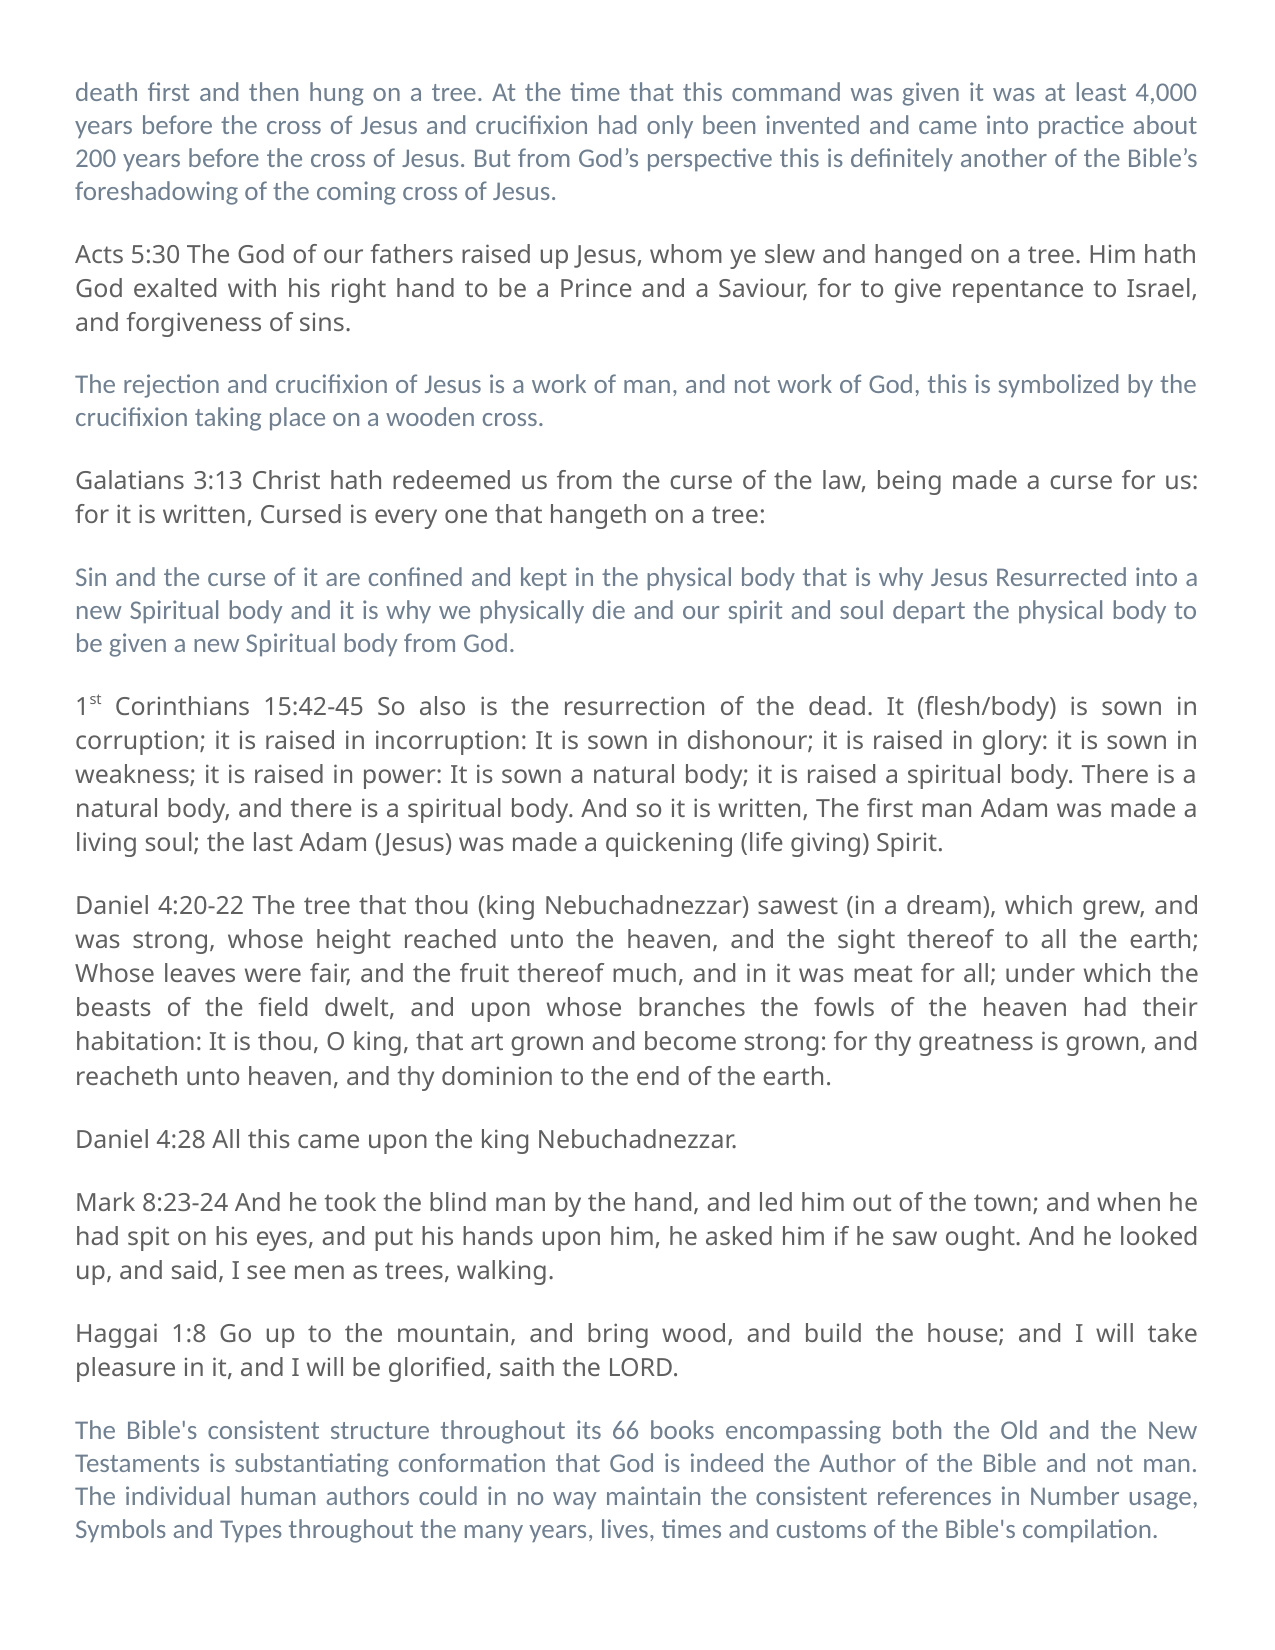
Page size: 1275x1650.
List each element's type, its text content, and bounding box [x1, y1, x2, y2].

text Daniel 4:20-22 The tree that thou (king Nebuchadnezzar) sawest (in a dream), which grew, and was strong, whose height reached unto the heaven, and the sight thereof to all the earth; Whose leaves were fair, and the fruit thereof much, and in it was meat for all; under which the beasts of the field dwelt, and upon whose branches the fowls of the heaven had their habitation: It is thou, O king, that art grown and become strong: for thy greatness is grown, and reacheth unto heaven, and thy dominion to the end of the earth. [75, 888, 1200, 1092]
text Galatians 3:13 Christ hath redeemed us from the curse of the law, being made a curse for us: for it is written, Cursed is every one that hangeth on a tree: [75, 463, 1200, 531]
text Daniel 4:28 All this came upon the king Nebuchadnezzar. [75, 1121, 1200, 1155]
text 1st Corinthians 15:42-45 So also is the resurrection of the dead. It (flesh/body) is sown in corruption; it is raised in incorruption: It is sown in dishonour; it is raised in glory: it is sown in weakness; it is raised in power: It is sown a natural body; it is raised a spiritual body. There is a natural body, and there is a spiritual body. And so it is written, The first man Adam was made a living soul; the last Adam (Jesus) was made a quickening (life giving) Spirit. [75, 688, 1200, 859]
text Haggai 1:8 Go up to the mountain, and bring wood, and build the house; and I will take pleasure in it, and I will be glorified, saith the LORD. [75, 1316, 1200, 1384]
text death first and then hung on a tree. At the time that this command was given it was at least 4,000 years before the cross of Jesus and crucifixion had only been invented and came into practice about 200 years before the cross of Jesus. But from God’s perspective this is definitely another of the Bible’s foreshadowing of the coming cross of Jesus. [75, 75, 1200, 207]
text The Bible's consistent structure throughout its 66 books encompassing both the Old and the New Testaments is substantiating conformation that God is indeed the Author of the Bible and not man. The individual human authors could in no way maintain the consistent references in Number usage, Symbols and Types throughout the many years, lives, times and customs of the Bible's compilation. [75, 1413, 1200, 1545]
text Sin and the curse of it are confined and kept in the physical body that is why Jesus Resurrected into a new Spiritual body and it is why we physically die and our spirit and soul depart the physical body to be given a new Spiritual body from God. [75, 560, 1200, 659]
text Mark 8:23-24 And he took the blind man by the hand, and led him out of the town; and when he had spit on his eyes, and put his hands upon him, he asked him if he saw ought. And he looked up, and said, I see men as trees, walking. [75, 1184, 1200, 1287]
text The rejection and crucifixion of Jesus is a work of man, and not work of God, this is symbolized by the crucifixion taking place on a wooden cross. [75, 368, 1200, 434]
text Acts 5:30 The God of our fathers raised up Jesus, whom ye slew and hanged on a tree. Him hath God exalted with his right hand to be a Prince and a Saviour, for to give repentance to Israel, and forgiveness of sins. [75, 236, 1200, 338]
